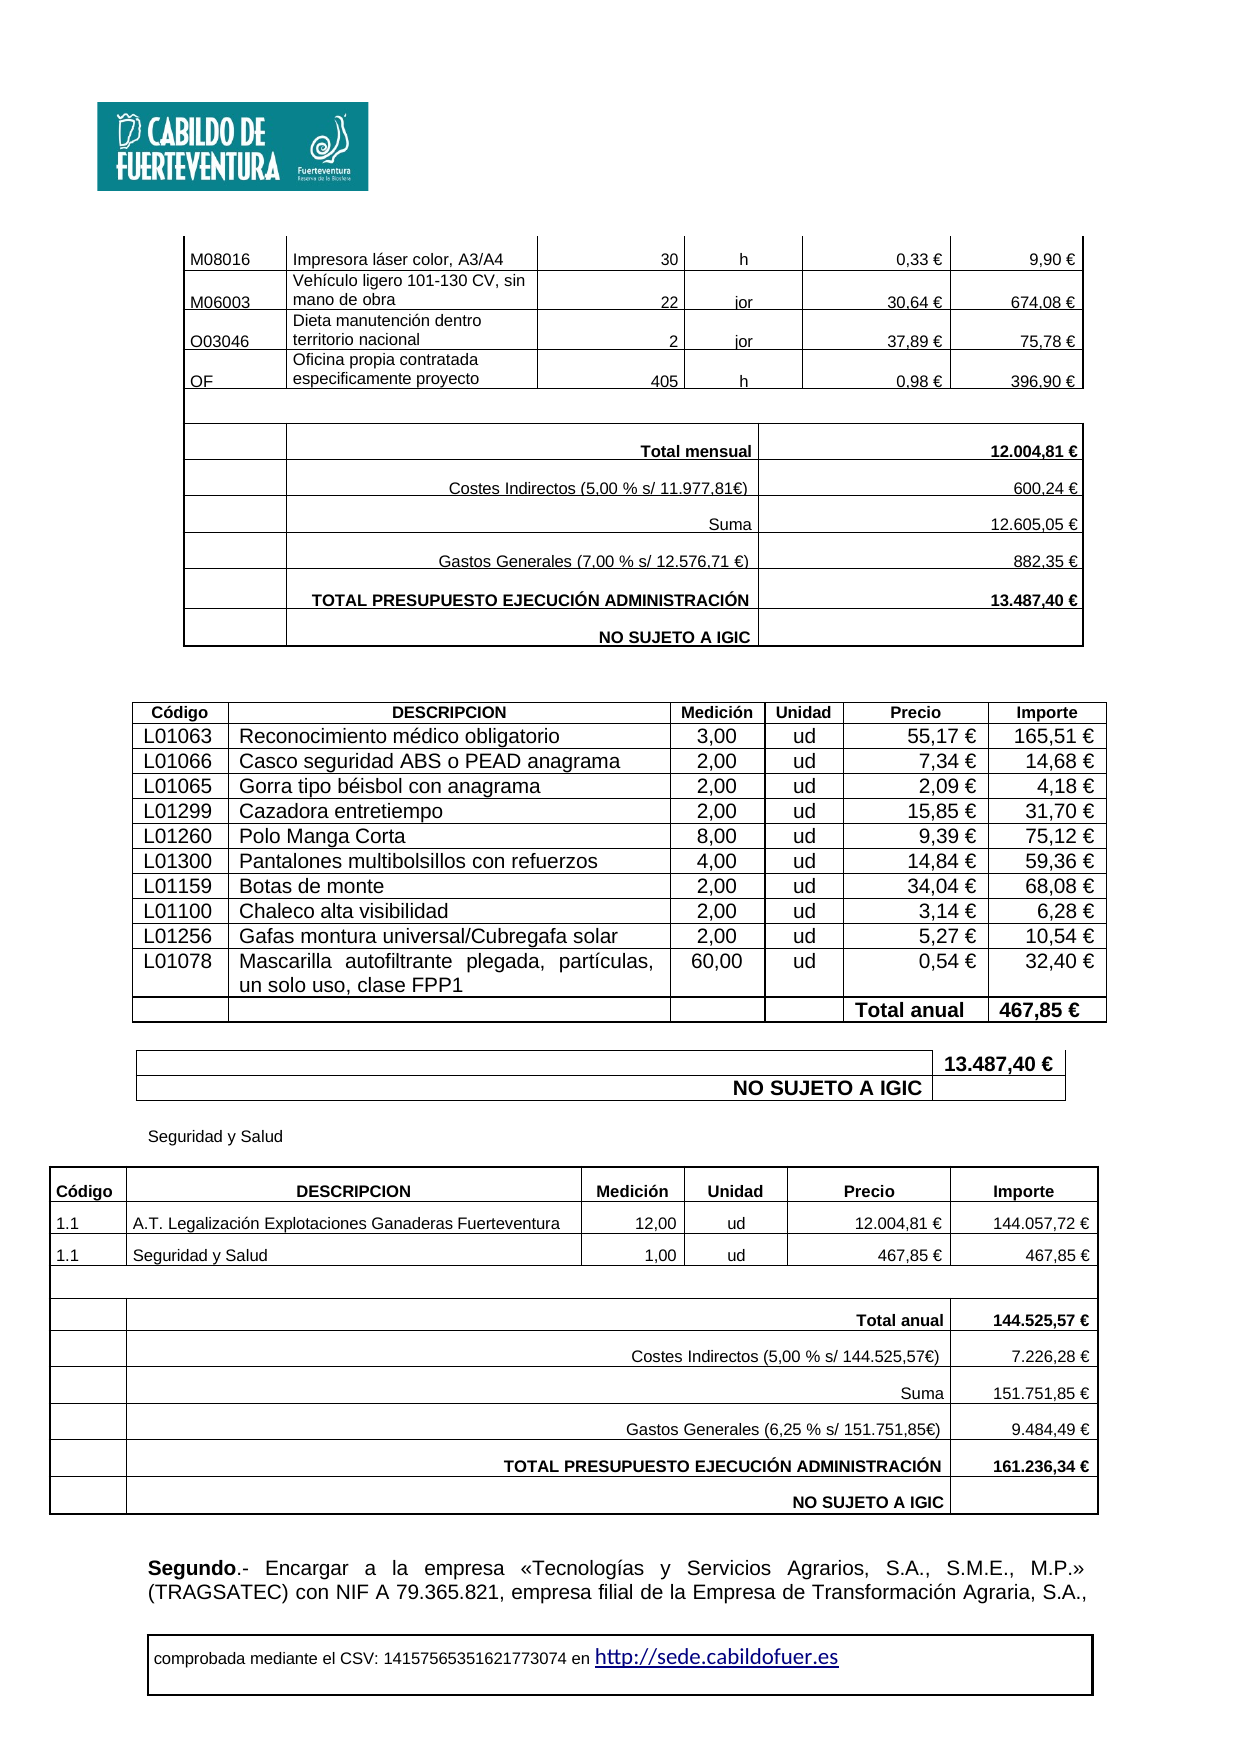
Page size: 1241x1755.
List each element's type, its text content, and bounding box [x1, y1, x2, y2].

table_cell L01066 [133, 749, 228, 772]
table_cell [766, 998, 843, 1021]
table_cell L01260 [133, 824, 228, 847]
table_header Medición [671, 703, 764, 722]
table_cell 9.484,49 € [951, 1404, 1097, 1439]
table_cell Gastos Generales (6,25 % s/ 151.751,85€) [127, 1404, 950, 1439]
table_cell 9,39 € [844, 824, 988, 847]
table_cell 15,85 € [844, 799, 988, 822]
table_header Impresora láser color, A3/A4 [287, 236, 537, 270]
table_cell 882,35 € [759, 533, 1082, 568]
table_cell [185, 569, 286, 608]
table_cell OF [185, 350, 286, 388]
table_cell 12.004,81 € [788, 1202, 950, 1233]
table_cell 34,04 € [844, 874, 988, 897]
table_cell ud [766, 924, 843, 947]
table_cell 32,40 € [989, 949, 1106, 996]
table_cell 0,98 € [803, 350, 950, 388]
table_cell 60,00 [671, 949, 764, 996]
table_cell 2,00 [671, 874, 764, 897]
table_cell Casco seguridad ABS o PEAD anagrama [229, 749, 670, 772]
table_cell 2,00 [671, 749, 764, 772]
table_cell [51, 1299, 126, 1330]
table_cell ud [766, 824, 843, 847]
table_cell 2,00 [671, 799, 764, 822]
text Segundo.- Encargar a la empresa «Tecnologías y Servicios Agrarios, S.A., S.M.E., M.P.» (TRAGSATEC) con NIF A 79.365.821, empresa filial de la Empresa de Transformación Agraria, S.A., [148, 1555, 1093, 1603]
table_cell 600,24 € [759, 460, 1082, 495]
table_cell ud [766, 724, 843, 747]
table_cell 467,85 € [788, 1234, 950, 1265]
table_cell 68,08 € [989, 874, 1106, 897]
table_cell [51, 1404, 126, 1439]
table_header Unidad [685, 1168, 787, 1201]
table_cell [51, 1331, 126, 1366]
table_header 13.487,40 € [933, 1050, 1065, 1075]
table_cell 14,84 € [844, 849, 988, 872]
table_header [137, 1051, 932, 1075]
table_cell 2,00 [671, 899, 764, 922]
table_cell ud [766, 749, 843, 772]
table_cell 165,51 € [989, 724, 1106, 747]
table_cell 396,90 € [951, 350, 1082, 388]
table_cell [185, 533, 286, 568]
table_cell NO SUJETO A IGIC [127, 1477, 950, 1512]
table_cell Dieta manutención dentro territorio nacional [287, 310, 537, 349]
table_cell 674,08 € [951, 271, 1082, 309]
table_cell ud [766, 849, 843, 872]
table_cell 4,00 [671, 849, 764, 872]
table_cell 0,54 € [844, 949, 988, 996]
table_cell [951, 1477, 1097, 1512]
table_cell Gastos Generales (7,00 % s/ 12.576,71 €) [287, 533, 758, 568]
table_cell Total anual [127, 1299, 950, 1330]
table_cell 467,85 € [989, 998, 1106, 1021]
table_cell 151.751,85 € [951, 1367, 1097, 1403]
table_cell L01063 [133, 724, 228, 747]
table_cell A.T. Legalización Explotaciones Ganaderas Fuerteventura [127, 1202, 581, 1233]
table_cell 5,27 € [844, 924, 988, 947]
table_cell 405 [538, 350, 684, 388]
table_cell Total mensual [287, 424, 758, 459]
table_cell 2 [538, 310, 684, 349]
table_cell ud [685, 1202, 787, 1233]
table_header 9,90 € [951, 236, 1082, 270]
table_cell 6,28 € [989, 899, 1106, 922]
table_cell 31,70 € [989, 799, 1106, 822]
table_cell Mascarilla autofiltrante plegada, partículas, un solo uso, clase FPP1 [229, 949, 670, 996]
table_cell Suma [127, 1367, 950, 1403]
table_cell Polo Manga Corta [229, 824, 670, 847]
table_cell [759, 609, 1082, 644]
table_cell 1.1 [51, 1202, 126, 1233]
table_cell Costes Indirectos (5,00 % s/ 144.525,57€) [127, 1331, 950, 1366]
table_cell 12,00 [582, 1202, 684, 1233]
table_cell 59,36 € [989, 849, 1106, 872]
table_cell ud [766, 774, 843, 797]
table_header Unidad [766, 703, 843, 722]
table_header 30 [538, 236, 684, 270]
table_cell Total anual [844, 998, 988, 1021]
table_cell Chaleco alta visibilidad [229, 899, 670, 922]
table_cell 2,00 [671, 924, 764, 947]
table_cell 12.605,05 € [759, 496, 1082, 532]
table_cell 55,17 € [844, 724, 988, 747]
table_header Código [51, 1168, 126, 1201]
table_cell 22 [538, 271, 684, 309]
table_cell [671, 998, 764, 1021]
table_header h [685, 236, 802, 270]
table_cell 3,00 [671, 724, 764, 747]
table_cell 75,78 € [951, 310, 1082, 349]
table_cell Gorra tipo béisbol con anagrama [229, 774, 670, 797]
table_header Medición [582, 1168, 684, 1201]
table_header DESCRIPCION [229, 703, 670, 722]
table_cell [185, 460, 286, 495]
table_cell [229, 998, 670, 1021]
table_header Importe [989, 703, 1106, 722]
table_cell 2,00 [671, 774, 764, 797]
table_cell [51, 1477, 126, 1512]
text Seguridad y Salud [148, 1127, 1120, 1146]
table_cell 30,64 € [803, 271, 950, 309]
table_cell L01100 [133, 899, 228, 922]
table_header M08016 [185, 236, 286, 270]
table_cell Suma [287, 496, 758, 532]
table_cell 7.226,28 € [951, 1331, 1097, 1366]
table_cell L01159 [133, 874, 228, 897]
table_cell 3,14 € [844, 899, 988, 922]
table_cell Gafas montura universal/Cubregafa solar [229, 924, 670, 947]
table_cell 1.1 [51, 1234, 126, 1265]
table_cell 10,54 € [989, 924, 1106, 947]
table_cell ud [766, 899, 843, 922]
table_cell NO SUJETO A IGIC [287, 609, 758, 644]
table_cell 75,12 € [989, 824, 1106, 847]
table_cell 144.057,72 € [951, 1202, 1097, 1233]
table_cell ud [685, 1234, 787, 1265]
table_cell [51, 1440, 126, 1476]
table_cell Costes Indirectos (5,00 % s/ 11.977,81€) [287, 460, 758, 495]
table_cell 4,18 € [989, 774, 1106, 797]
table_cell [185, 389, 1083, 422]
table_cell L01065 [133, 774, 228, 797]
table_cell Cazadora entretiempo [229, 799, 670, 822]
table_cell [185, 609, 286, 644]
table_cell ud [766, 949, 843, 996]
table_cell Pantalones multibolsillos con refuerzos [229, 849, 670, 872]
table_cell 37,89 € [803, 310, 950, 349]
table_cell O03046 [185, 310, 286, 349]
table_cell [51, 1266, 1097, 1297]
table_header Código [133, 703, 228, 722]
table_cell TOTAL PRESUPUESTO EJECUCIÓN ADMINISTRACIÓN [287, 569, 758, 608]
table_header Precio [788, 1168, 950, 1201]
table_cell ud [766, 874, 843, 897]
table_cell 1,00 [582, 1234, 684, 1265]
table_cell Botas de monte [229, 874, 670, 897]
table_header Importe [951, 1168, 1097, 1201]
table_cell 144.525,57 € [951, 1299, 1097, 1330]
table_cell 13.487,40 € [759, 569, 1082, 608]
table_cell 14,68 € [989, 749, 1106, 772]
table_cell L01300 [133, 849, 228, 872]
table_cell Vehículo ligero 101-130 CV, sin mano de obra [287, 271, 537, 309]
table_cell [133, 998, 228, 1021]
table_cell h [685, 350, 802, 388]
table_header 0,33 € [803, 236, 950, 270]
table_cell [933, 1076, 1065, 1100]
table_header Precio [844, 703, 988, 722]
table_cell L01078 [133, 949, 228, 996]
table_cell jor [685, 310, 802, 349]
table_cell L01256 [133, 924, 228, 947]
table_cell ud [766, 799, 843, 822]
table_header DESCRIPCION [127, 1168, 581, 1201]
table_cell 8,00 [671, 824, 764, 847]
table_cell 7,34 € [844, 749, 988, 772]
table_cell [185, 424, 286, 459]
table_cell [51, 1367, 126, 1403]
table_cell L01299 [133, 799, 228, 822]
table_cell TOTAL PRESUPUESTO EJECUCIÓN ADMINISTRACIÓN [127, 1440, 950, 1476]
table_cell jor [685, 271, 802, 309]
table_cell Oficina propia contratada especificamente proyecto [287, 350, 537, 388]
table_cell [185, 496, 286, 532]
table_cell Reconocimiento médico obligatorio [229, 724, 670, 747]
table_cell 161.236,34 € [951, 1440, 1097, 1476]
table_cell Seguridad y Salud [127, 1234, 581, 1265]
table_cell 467,85 € [951, 1234, 1097, 1265]
table_cell NO SUJETO A IGIC [137, 1076, 932, 1100]
table_cell M06003 [185, 271, 286, 309]
table_cell 12.004,81 € [759, 424, 1082, 459]
table_cell 2,09 € [844, 774, 988, 797]
